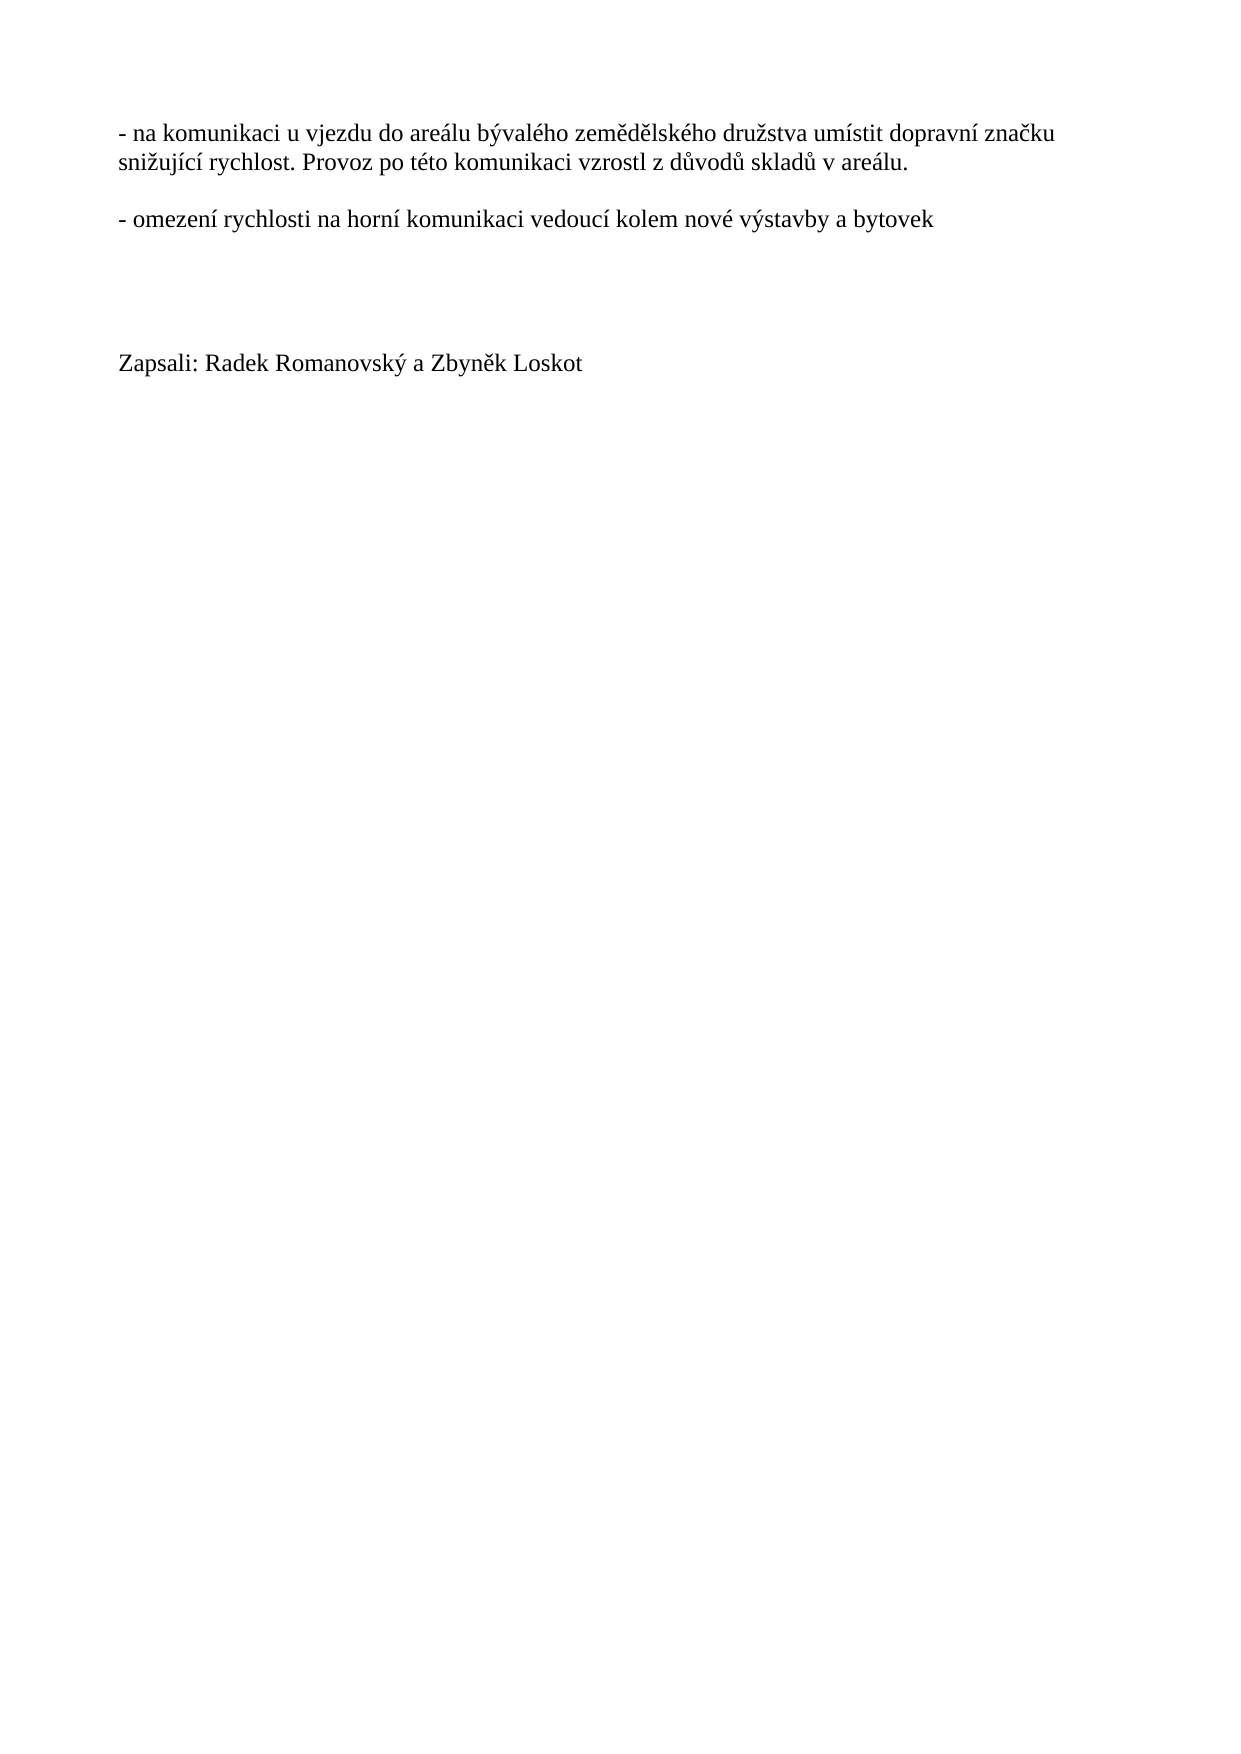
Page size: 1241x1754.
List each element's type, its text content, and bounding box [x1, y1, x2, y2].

text - omezení rychlosti na horní komunikaci vedoucí kolem nové výstavby a bytovek [118, 204, 1122, 233]
text Zapsali: Radek Romanovský a Zbyněk Loskot [118, 348, 1122, 377]
text - na komunikaci u vjezdu do areálu bývalého zemědělského družstva umístit dopravní značku snižující rychlost. Provoz po této komunikaci vzrostl z důvodů skladů v areálu. [118, 118, 1122, 176]
